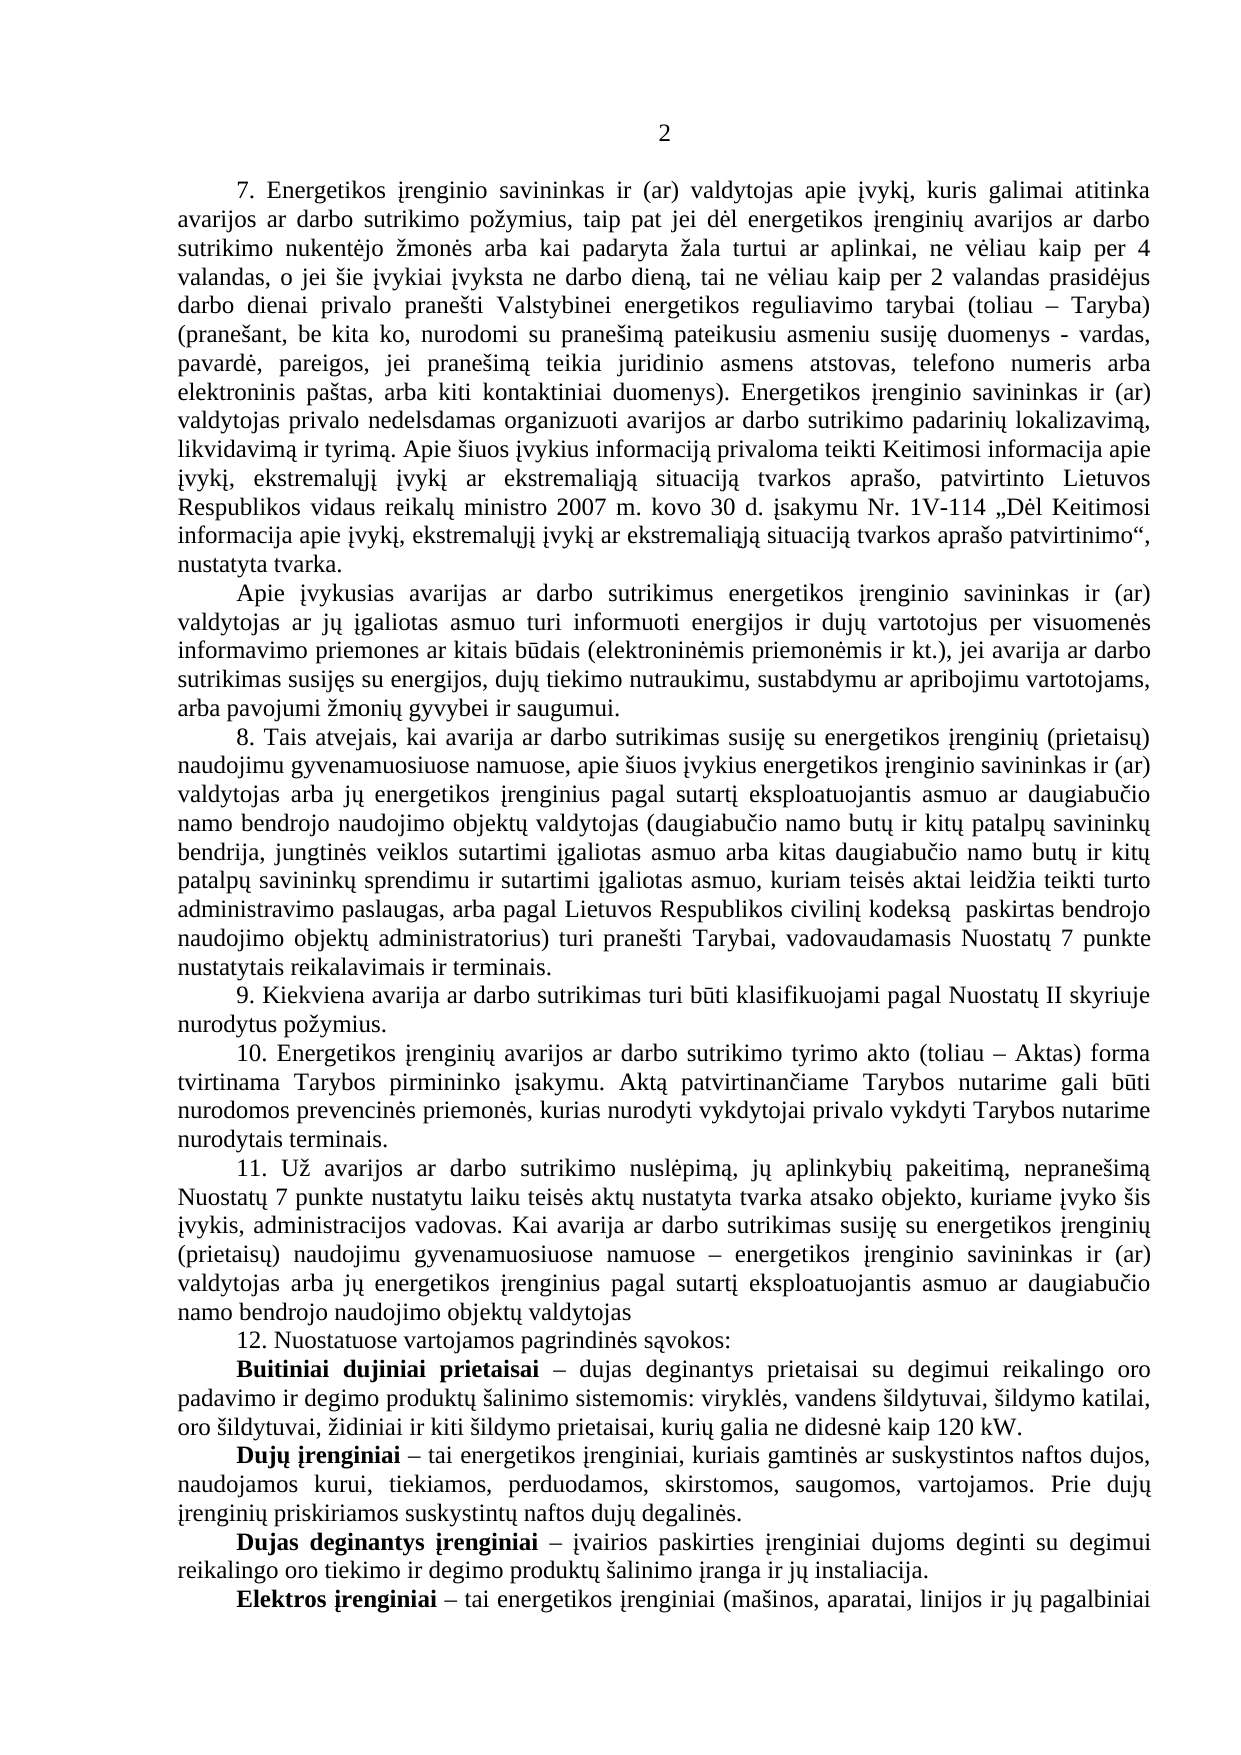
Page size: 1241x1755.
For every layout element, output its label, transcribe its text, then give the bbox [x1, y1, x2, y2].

text 10. Energetikos įrenginių avarijos ar darbo sutrikimo tyrimo akto (toliau – Aktas) forma tvirtinama Tarybos pirmininko įsakymu. Aktą patvirtinančiame Tarybos nutarime gali būti nurodomos prevencinės priemonės, kurias nurodyti vykdytojai privalo vykdyti Tarybos nutarime nurodytais terminais. [177, 1038, 1152, 1153]
text 8. Tais atvejais, kai avarija ar darbo sutrikimas susiję su energetikos įrenginių (prietaisų) naudojimu gyvenamuosiuose namuose, apie šiuos įvykius energetikos įrenginio savininkas ir (ar) valdytojas arba jų energetikos įrenginius pagal sutartį eksploatuojantis asmuo ar daugiabučio namo bendrojo naudojimo objektų valdytojas (daugiabučio namo butų ir kitų patalpų savininkų bendrija, jungtinės veiklos sutartimi įgaliotas asmuo arba kitas daugiabučio namo butų ir kitų patalpų savininkų sprendimu ir sutartimi įgaliotas asmuo, kuriam teisės aktai leidžia teikti turto administravimo paslaugas, arba pagal Lietuvos Respublikos civilinį kodeksą paskirtas bendrojo naudojimo objektų administratorius) turi pranešti Tarybai, vadovaudamasis Nuostatų 7 punkte nustatytais reikalavimais ir terminais. [177, 722, 1152, 981]
text Dujų įrenginiai – tai energetikos įrenginiai, kuriais gamtinės ar suskystintos naftos dujos, naudojamos kurui, tiekiamos, perduodamos, skirstomos, saugomos, vartojamos. Prie dujų įrenginių priskiriamos suskystintų naftos dujų degalinės. [177, 1441, 1152, 1527]
text 11. Už avarijos ar darbo sutrikimo nuslėpimą, jų aplinkybių pakeitimą, nepranešimą Nuostatų 7 punkte nustatytu laiku teisės aktų nustatyta tvarka atsako objekto, kuriame įvyko šis įvykis, administracijos vadovas. Kai avarija ar darbo sutrikimas susiję su energetikos įrenginių (prietaisų) naudojimu gyvenamuosiuose namuose – energetikos įrenginio savininkas ir (ar) valdytojas arba jų energetikos įrenginius pagal sutartį eksploatuojantis asmuo ar daugiabučio namo bendrojo naudojimo objektų valdytojas [177, 1153, 1152, 1326]
text 7. Energetikos įrenginio savininkas ir (ar) valdytojas apie įvykį, kuris galimai atitinka avarijos ar darbo sutrikimo požymius, taip pat jei dėl energetikos įrenginių avarijos ar darbo sutrikimo nukentėjo žmonės arba kai padaryta žala turtui ar aplinkai, ne vėliau kaip per 4 valandas, o jei šie įvykiai įvyksta ne darbo dieną, tai ne vėliau kaip per 2 valandas prasidėjus darbo dienai privalo pranešti Valstybinei energetikos reguliavimo tarybai (toliau – Taryba) (pranešant, be kita ko, nurodomi su pranešimą pateikusiu asmeniu susiję duomenys - vardas, pavardė, pareigos, jei pranešimą teikia juridinio asmens atstovas, telefono numeris arba elektroninis paštas, arba kiti kontaktiniai duomenys). Energetikos įrenginio savininkas ir (ar) valdytojas privalo nedelsdamas organizuoti avarijos ar darbo sutrikimo padarinių lokalizavimą, likvidavimą ir tyrimą. Apie šiuos įvykius informaciją privaloma teikti Keitimosi informacija apie įvykį, ekstremalųjį įvykį ar ekstremaliąją situaciją tvarkos aprašo, patvirtinto Lietuvos Respublikos vidaus reikalų ministro 2007 m. kovo 30 d. įsakymu Nr. 1V-114 „Dėl Keitimosi informacija apie įvykį, ekstremalųjį įvykį ar ekstremaliąją situaciją tvarkos aprašo patvirtinimo“, nustatyta tvarka. [177, 176, 1152, 578]
text Apie įvykusias avarijas ar darbo sutrikimus energetikos įrenginio savininkas ir (ar) valdytojas ar jų įgaliotas asmuo turi informuoti energijos ir dujų vartotojus per visuomenės informavimo priemones ar kitais būdais (elektroninėmis priemonėmis ir kt.), jei avarija ar darbo sutrikimas susijęs su energijos, dujų tiekimo nutraukimu, sustabdymu ar apribojimu vartotojams, arba pavojumi žmonių gyvybei ir saugumui. [177, 578, 1152, 722]
text 12. Nuostatuose vartojamos pagrindinės sąvokos: [177, 1326, 1152, 1354]
text 9. Kiekviena avarija ar darbo sutrikimas turi būti klasifikuojami pagal Nuostatų II skyriuje nurodytus požymius. [177, 981, 1152, 1038]
text Buitiniai dujiniai prietaisai – dujas deginantys prietaisai su degimui reikalingo oro padavimo ir degimo produktų šalinimo sistemomis: viryklės, vandens šildytuvai, šildymo katilai, oro šildytuvai, židiniai ir kiti šildymo prietaisai, kurių galia ne didesnė kaip 120 kW. [177, 1354, 1152, 1441]
text Dujas deginantys įrenginiai – įvairios paskirties įrenginiai dujoms deginti su degimui reikalingo oro tiekimo ir degimo produktų šalinimo įranga ir jų instaliacija. [177, 1527, 1152, 1584]
text Elektros įrenginiai – tai energetikos įrenginiai (mašinos, aparatai, linijos ir jų pagalbiniai [177, 1584, 1152, 1613]
